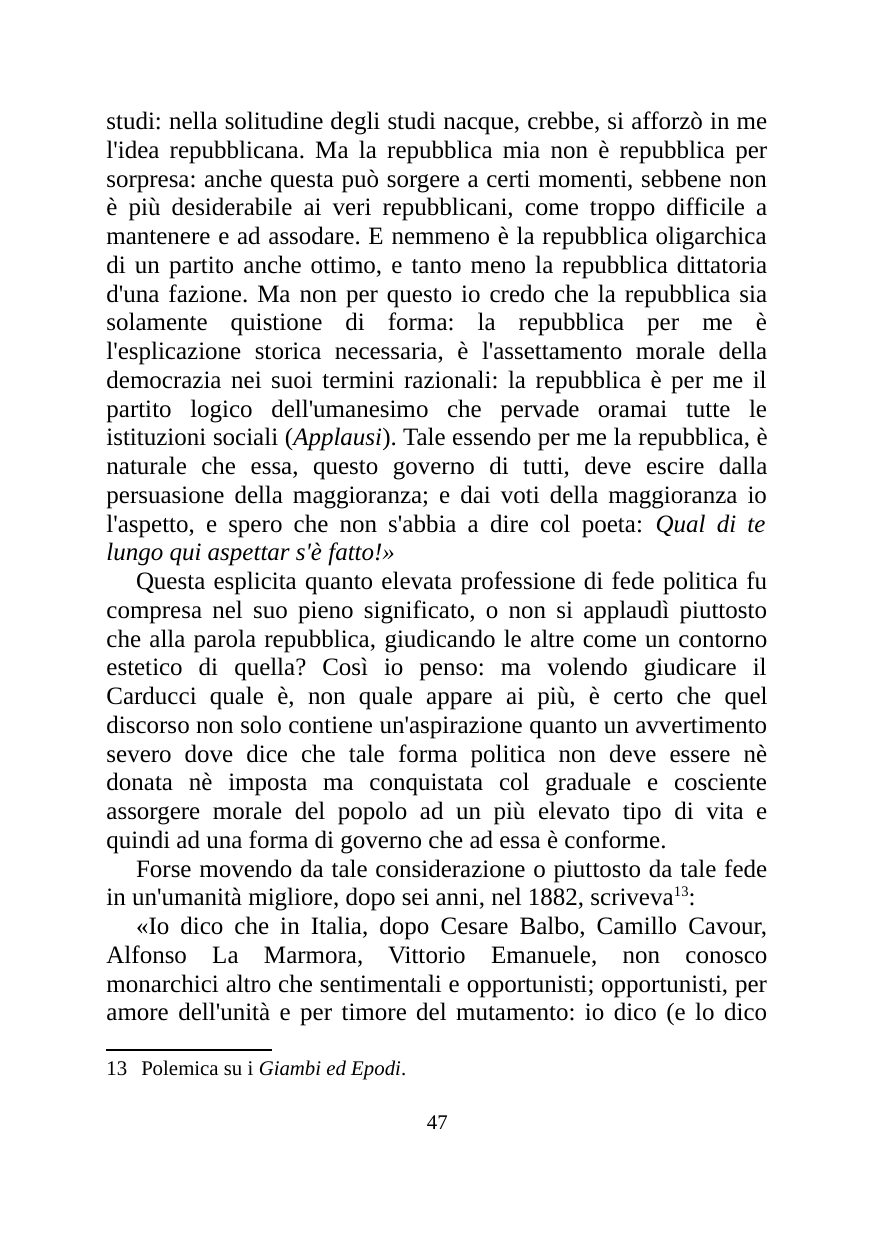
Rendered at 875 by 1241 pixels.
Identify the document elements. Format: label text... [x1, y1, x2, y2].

text Polemica su i Giambi ed Epodi. [106, 1056, 768, 1080]
text studi: nella solitudine degli studi nacque, crebbe, si afforzò in me l'idea repubblicana. Ma la repubblica mia non è repubblica per sorpresa: anche questa può sorgere a certi momenti, sebbene non è più desiderabile ai veri repubblicani, come troppo difficile a mantenere e ad assodare. E nemmeno è la repubblica oligarchica di un partito anche ottimo, e tanto meno la repubblica dittatoria d'una fazione. Ma non per questo io credo che la repubblica sia solamente quistione di forma: la repubblica per me è l'esplicazione storica necessaria, è l'assettamento morale della democrazia nei suoi termini razionali: la repubblica è per me il partito logico dell'umanesimo che pervade oramai tutte le istituzioni sociali (Applausi). Tale essendo per me la repubblica, è naturale che essa, questo governo di tutti, deve escire dalla persuasione della maggioranza; e dai voti della maggioranza io l'aspetto, e spero che non s'abbia a dire col poeta: Qual di te lungo qui aspettar s'è fatto!» [106, 106, 768, 566]
text Questa esplicita quanto elevata professione di fede politica fu compresa nel suo pieno significato, o non si applaudì piuttosto che alla parola repubblica, giudicando le altre come un contorno estetico di quella? Così io penso: ma volendo giudicare il Carducci quale è, non quale appare ai più, è certo che quel discorso non solo contiene un'aspirazione quanto un avvertimento severo dove dice che tale forma politica non deve essere nè donata nè imposta ma conquistata col graduale e cosciente assorgere morale del popolo ad un più elevato tipo di vita e quindi ad una forma di governo che ad essa è conforme. [106, 566, 768, 854]
text «Io dico che in Italia, dopo Cesare Balbo, Camillo Cavour, Alfonso La Marmora, Vittorio Emanuele, non conosco monarchici altro che sentimentali e opportunisti; opportunisti, per amore dell'unità e per timore del mutamento: io dico (e lo dico [106, 911, 768, 1026]
text Forse movendo da tale considerazione o piuttosto da tale fede in un'umanità migliore, dopo sei anni, nel 1882, scriveva: [106, 854, 768, 911]
